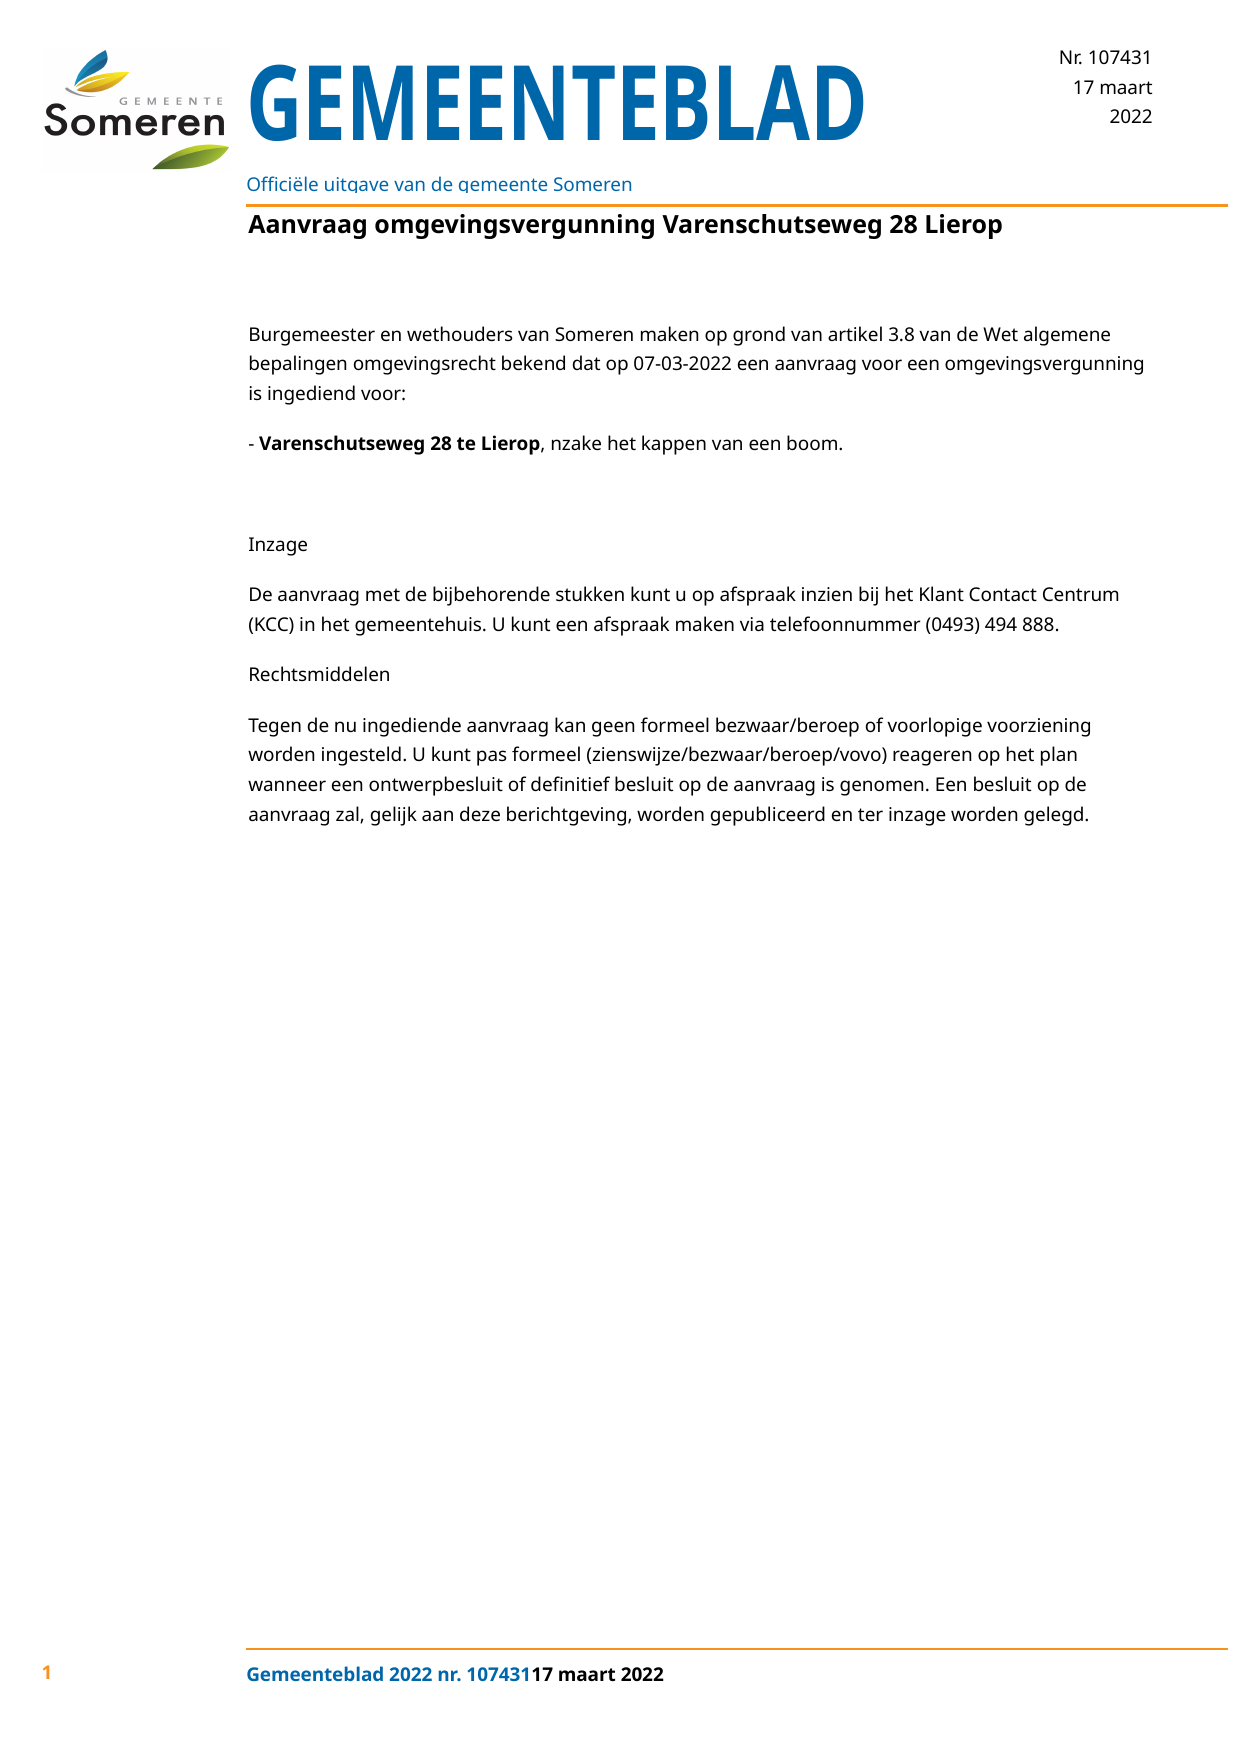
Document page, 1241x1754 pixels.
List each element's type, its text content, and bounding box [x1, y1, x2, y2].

text Rechtsmiddelen [248, 662, 1152, 687]
text Tegen de nu ingediende aanvraag kan geen formeel bezwaar/beroep of voorlopige voorziening worden ingesteld. U kunt pas formeel (zienswijze/bezwaar/beroep/vovo) reageren op het plan wanneer een ontwerpbesluit of definitief besluit op de aanvraag is genomen. Een besluit op de aanvraag zal, gelijk aan deze berichtgeving, worden gepubliceerd en ter inzage worden gelegd. [248, 712, 1152, 826]
text - Varenschutseweg 28 te Lierop, nzake het kappen van een boom. [248, 430, 1152, 456]
text Aanvraag omgevingsvergunning Varenschutseweg 28 Lierop [248, 207, 1152, 241]
text De aanvraag met de bijbehorende stukken kunt u op afspraak inzien bij het Klant Contact Centrum (KCC) in het gemeentehuis. U kunt een afspraak maken via telefoonnummer (0493) 494 888. [248, 582, 1152, 637]
picture [41, 47, 231, 172]
text Burgemeester en wethouders van Someren maken op grond van artikel 3.8 van de Wet algemene bepalingen omgevingsrecht bekend dat op 07-03-2022 een aanvraag voor een omgevingsvergunning is ingediend voor: [248, 321, 1152, 406]
text Inzage [248, 531, 1152, 557]
